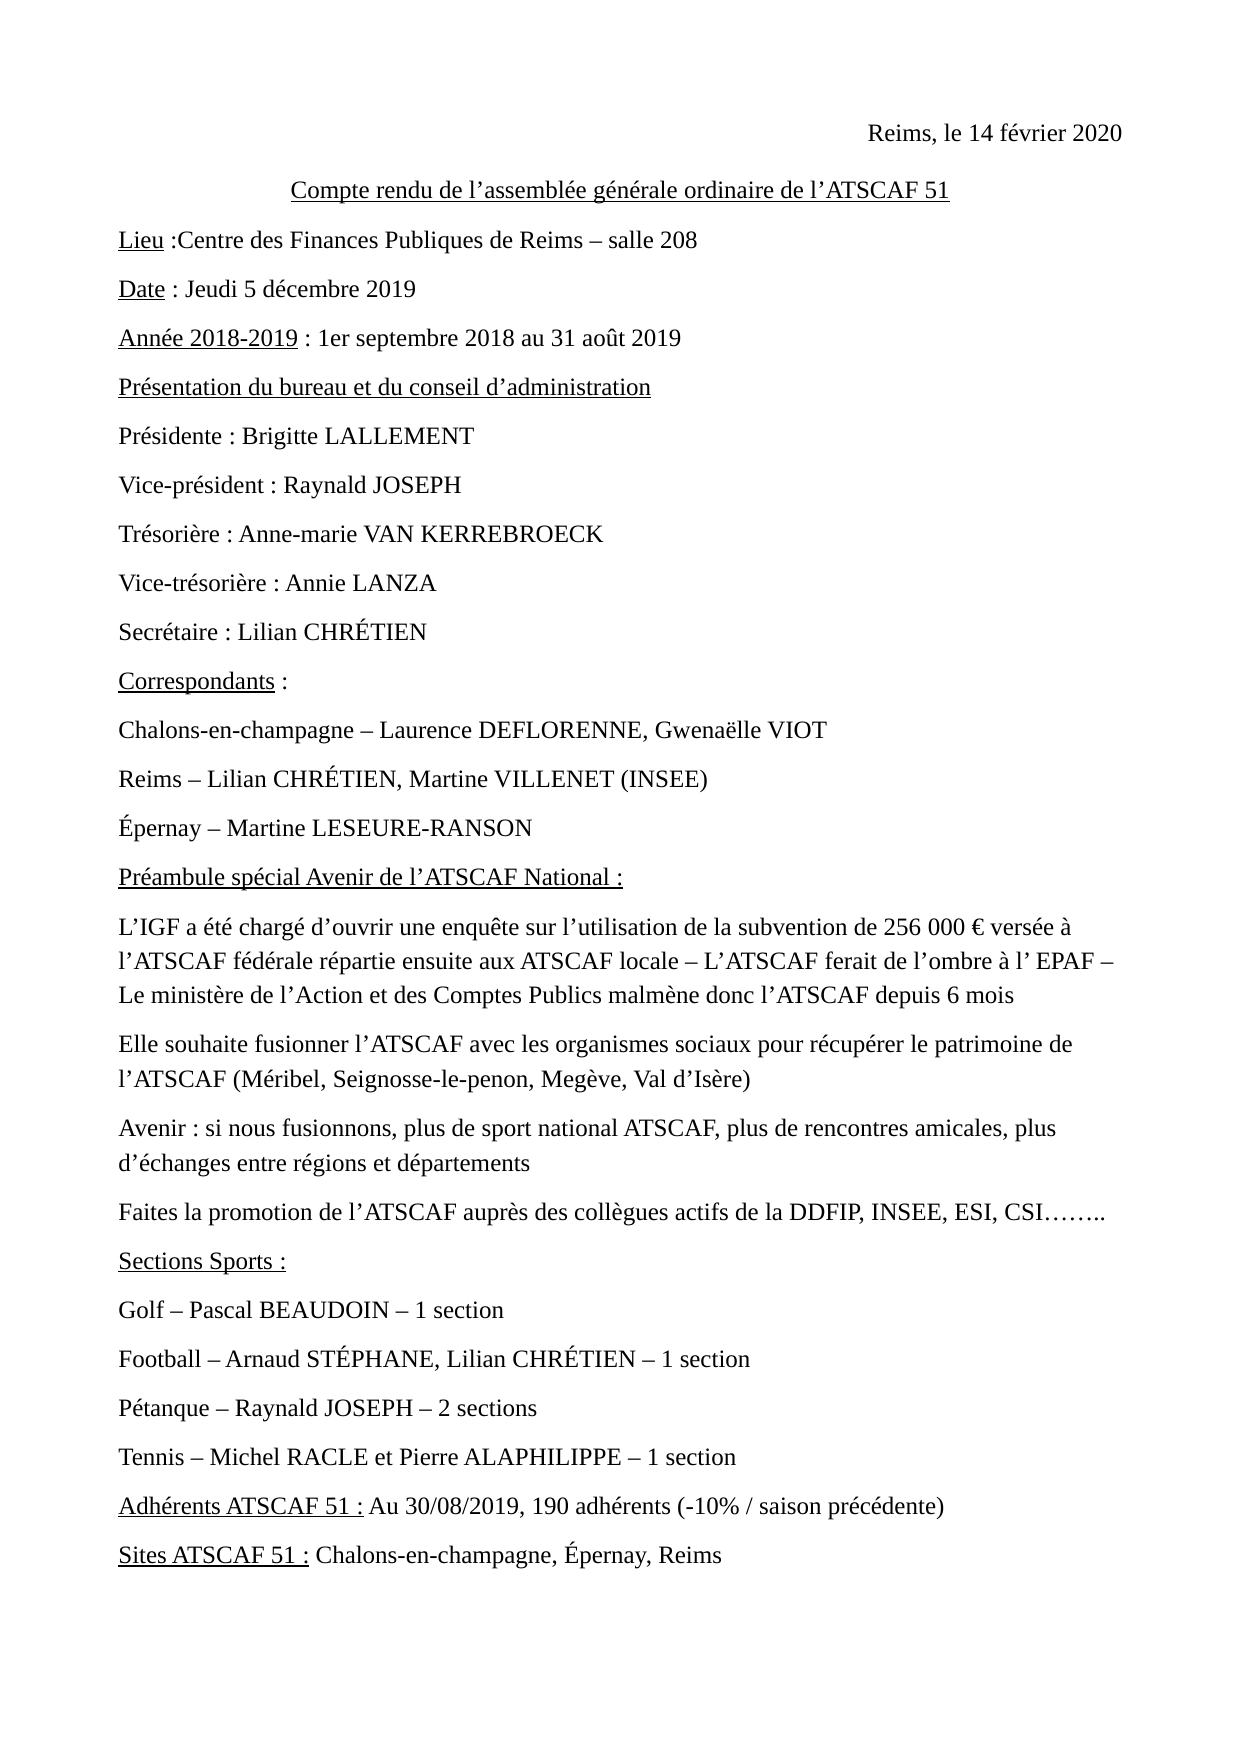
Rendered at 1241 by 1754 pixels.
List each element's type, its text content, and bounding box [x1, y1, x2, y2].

text Reims, le 14 février 2020 [118, 118, 1122, 147]
text Correspondants : [118, 666, 1122, 695]
text Vice-trésorière : Annie LANZA [118, 568, 1122, 597]
text Compte rendu de l’assemblée générale ordinaire de l’ATSCAF 51 [118, 176, 1122, 204]
text Golf – Pascal BEAUDOIN – 1 section [118, 1295, 1122, 1323]
text Football – Arnaud STÉPHANE, Lilian CHRÉTIEN – 1 section [118, 1344, 1122, 1373]
text Année 2018-2019 : 1er septembre 2018 au 31 août 2019 [118, 323, 1122, 352]
text Date : Jeudi 5 décembre 2019 [118, 274, 1122, 302]
text Épernay – Martine LESEURE-RANSON [118, 813, 1122, 842]
text Chalons-en-champagne – Laurence DEFLORENNE, Gwenaëlle VIOT [118, 715, 1122, 744]
text Présidente : Brigitte LALLEMENT [118, 421, 1122, 450]
text Sections Sports : [118, 1246, 1122, 1274]
text Tennis – Michel RACLE et Pierre ALAPHILIPPE – 1 section [118, 1442, 1122, 1471]
text Lieu :Centre des Finances Publiques de Reims – salle 208 [118, 225, 1122, 253]
text Sites ATSCAF 51 : Chalons-en-champagne, Épernay, Reims [118, 1540, 1122, 1569]
text Reims – Lilian CHRÉTIEN, Martine VILLENET (INSEE) [118, 764, 1122, 793]
text Présentation du bureau et du conseil d’administration [118, 372, 1122, 401]
text Vice-président : Raynald JOSEPH [118, 470, 1122, 499]
text Trésorière : Anne-marie VAN KERREBROECK [118, 519, 1122, 548]
text Adhérents ATSCAF 51 : Au 30/08/2019, 190 adhérents (-10% / saison précédente) [118, 1491, 1122, 1520]
text Secrétaire : Lilian CHRÉTIEN [118, 617, 1122, 646]
text Elle souhaite fusionner l’ATSCAF avec les organismes sociaux pour récupérer le patrimoine de l’ATSCAF (Méribel, Seignosse-le-penon, Megève, Val d’Isère) [118, 1029, 1122, 1093]
text Avenir : si nous fusionnons, plus de sport national ATSCAF, plus de rencontres amicales, plus d’échanges entre régions et départements [118, 1113, 1122, 1176]
text Faites la promotion de l’ATSCAF auprès des collègues actifs de la DDFIP, INSEE, ESI, CSI…….. [118, 1197, 1122, 1225]
text Préambule spécial Avenir de l’ATSCAF National : [118, 862, 1122, 891]
text L’IGF a été chargé d’ouvrir une enquête sur l’utilisation de la subvention de 256 000 € versée à l’ATSCAF fédérale répartie ensuite aux ATSCAF locale – L’ATSCAF ferait de l’ombre à l’ EPAF – Le ministère de l’Action et des Comptes Publics malmène donc l’ATSCAF depuis 6 mois [118, 912, 1122, 1009]
text Pétanque – Raynald JOSEPH – 2 sections [118, 1393, 1122, 1422]
